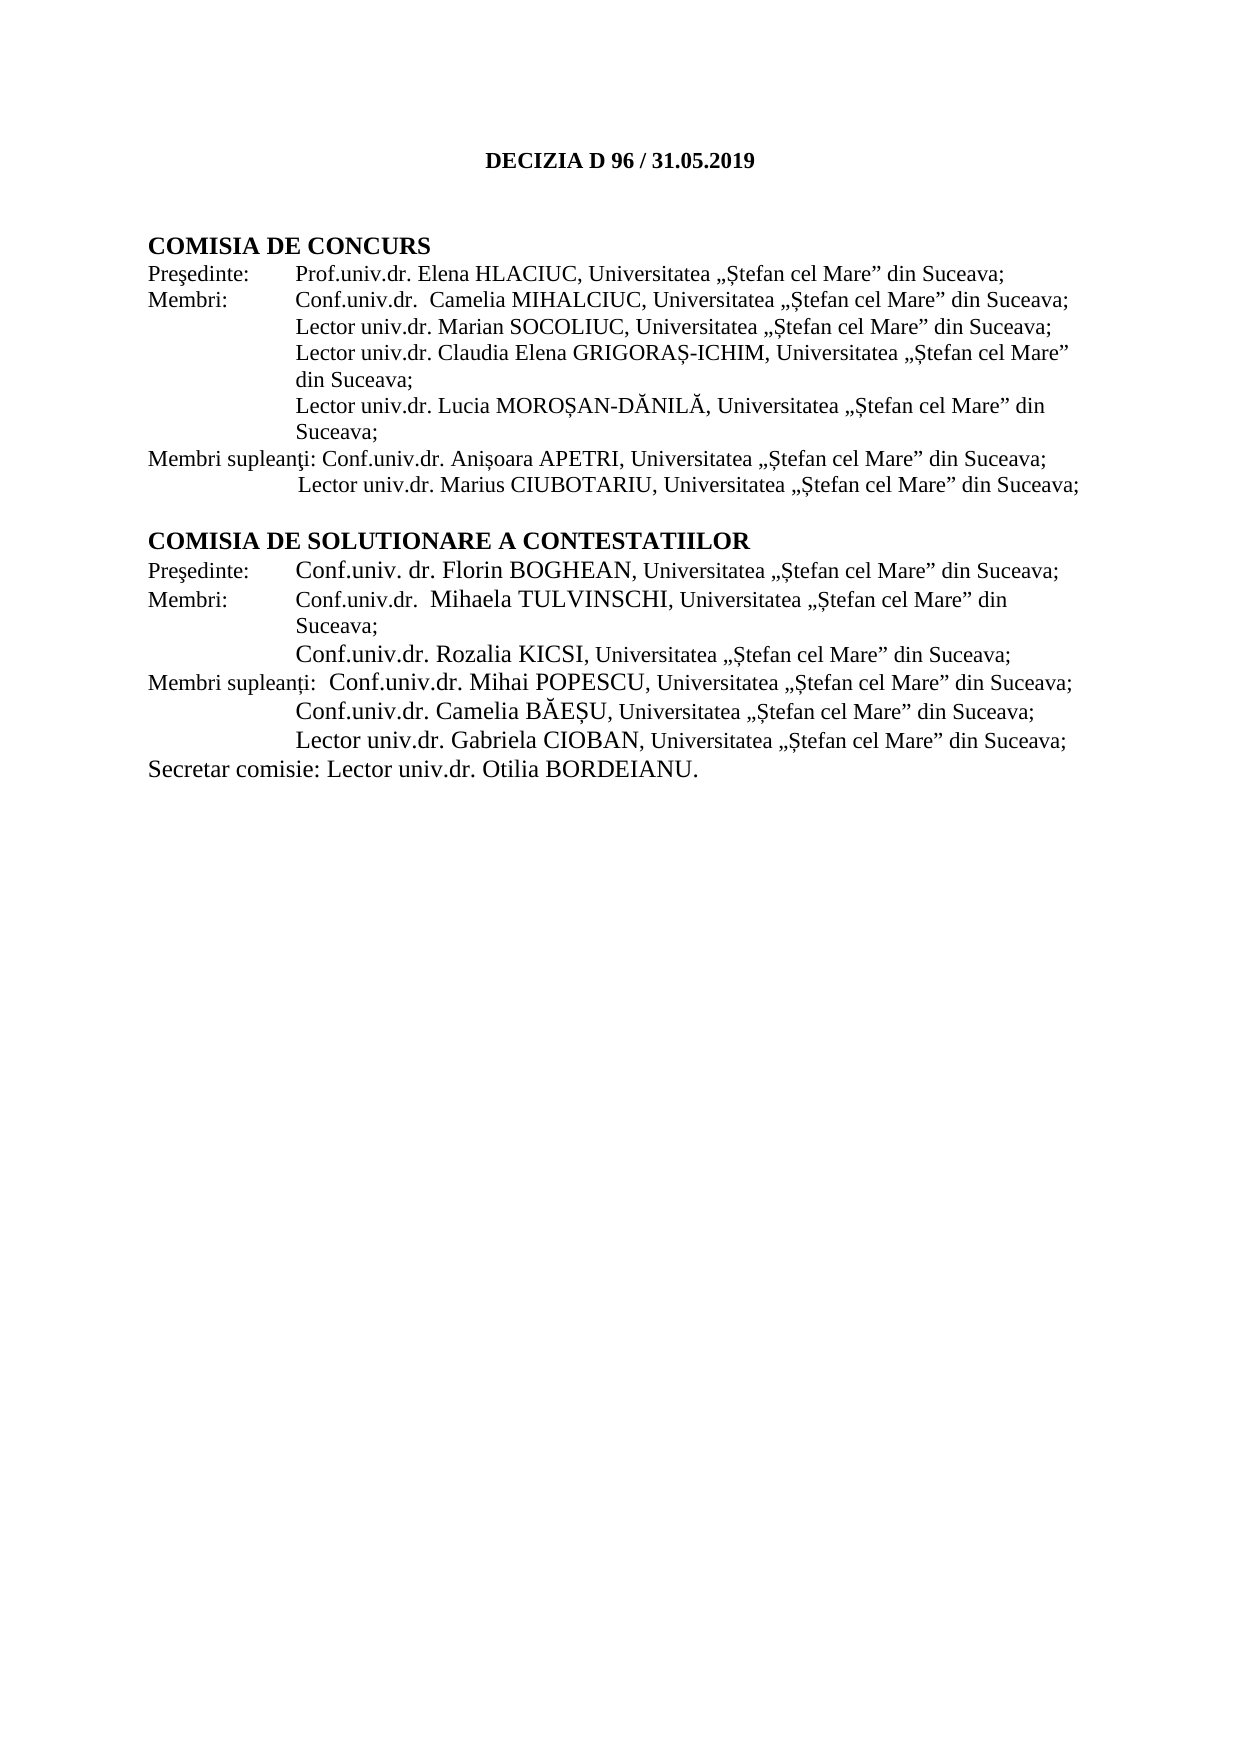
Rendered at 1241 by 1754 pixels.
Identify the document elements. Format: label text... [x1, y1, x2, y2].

text Membri: Conf.univ.dr. Mihaela TULVINSCHI, Universitatea „Ștefan cel Mare” din Suceava; [148, 584, 1093, 639]
subtitle DECIZIA D 96 / 31.05.2019 [148, 148, 1093, 174]
text Lector univ.dr. Marius CIUBOTARIU, Universitatea „Ștefan cel Mare” din Suceava; [223, 471, 1093, 497]
text Membri: Conf.univ.dr. Camelia MIHALCIUC, Universitatea „Ștefan cel Mare” din Suceava; [148, 287, 1093, 313]
text Membri supleanţi: Conf.univ.dr. Anișoara APETRI, Universitatea „Ștefan cel Mare” din Suceava; [148, 445, 1093, 471]
text Lector univ.dr. Claudia Elena GRIGORAȘ-ICHIM, Universitatea „Ștefan cel Mare” din Suceava; [295, 339, 1093, 392]
text Preşedinte: Prof.univ.dr. Elena HLACIUC, Universitatea „Ștefan cel Mare” din Suceava; [148, 260, 1093, 287]
text Lector univ.dr. Lucia MOROȘAN-DĂNILĂ, Universitatea „Ștefan cel Mare” din Suceava; [295, 392, 1093, 445]
text Lector univ.dr. Marian SOCOLIUC, Universitatea „Ștefan cel Mare” din Suceava; [295, 313, 1093, 339]
text Conf.univ.dr. Rozalia KICSI, Universitatea „Ștefan cel Mare” din Suceava; [295, 639, 1093, 667]
text COMISIA DE SOLUTIONARE A CONTESTATIILOR [148, 526, 1093, 555]
text Membri supleanți: Conf.univ.dr. Mihai POPESCU, Universitatea „Ștefan cel Mare” din Suceava; [148, 667, 1093, 696]
text COMISIA DE CONCURS [148, 231, 1093, 260]
text Lector univ.dr. Gabriela CIOBAN, Universitatea „Ștefan cel Mare” din Suceava; [295, 725, 1093, 754]
text Secretar comisie: Lector univ.dr. Otilia BORDEIANU. [148, 754, 1093, 782]
text Preşedinte: Conf.univ. dr. Florin BOGHEAN, Universitatea „Ștefan cel Mare” din Suceava; [148, 555, 1093, 584]
text Conf.univ.dr. Camelia BĂEȘU, Universitatea „Ștefan cel Mare” din Suceava; [295, 696, 1093, 725]
